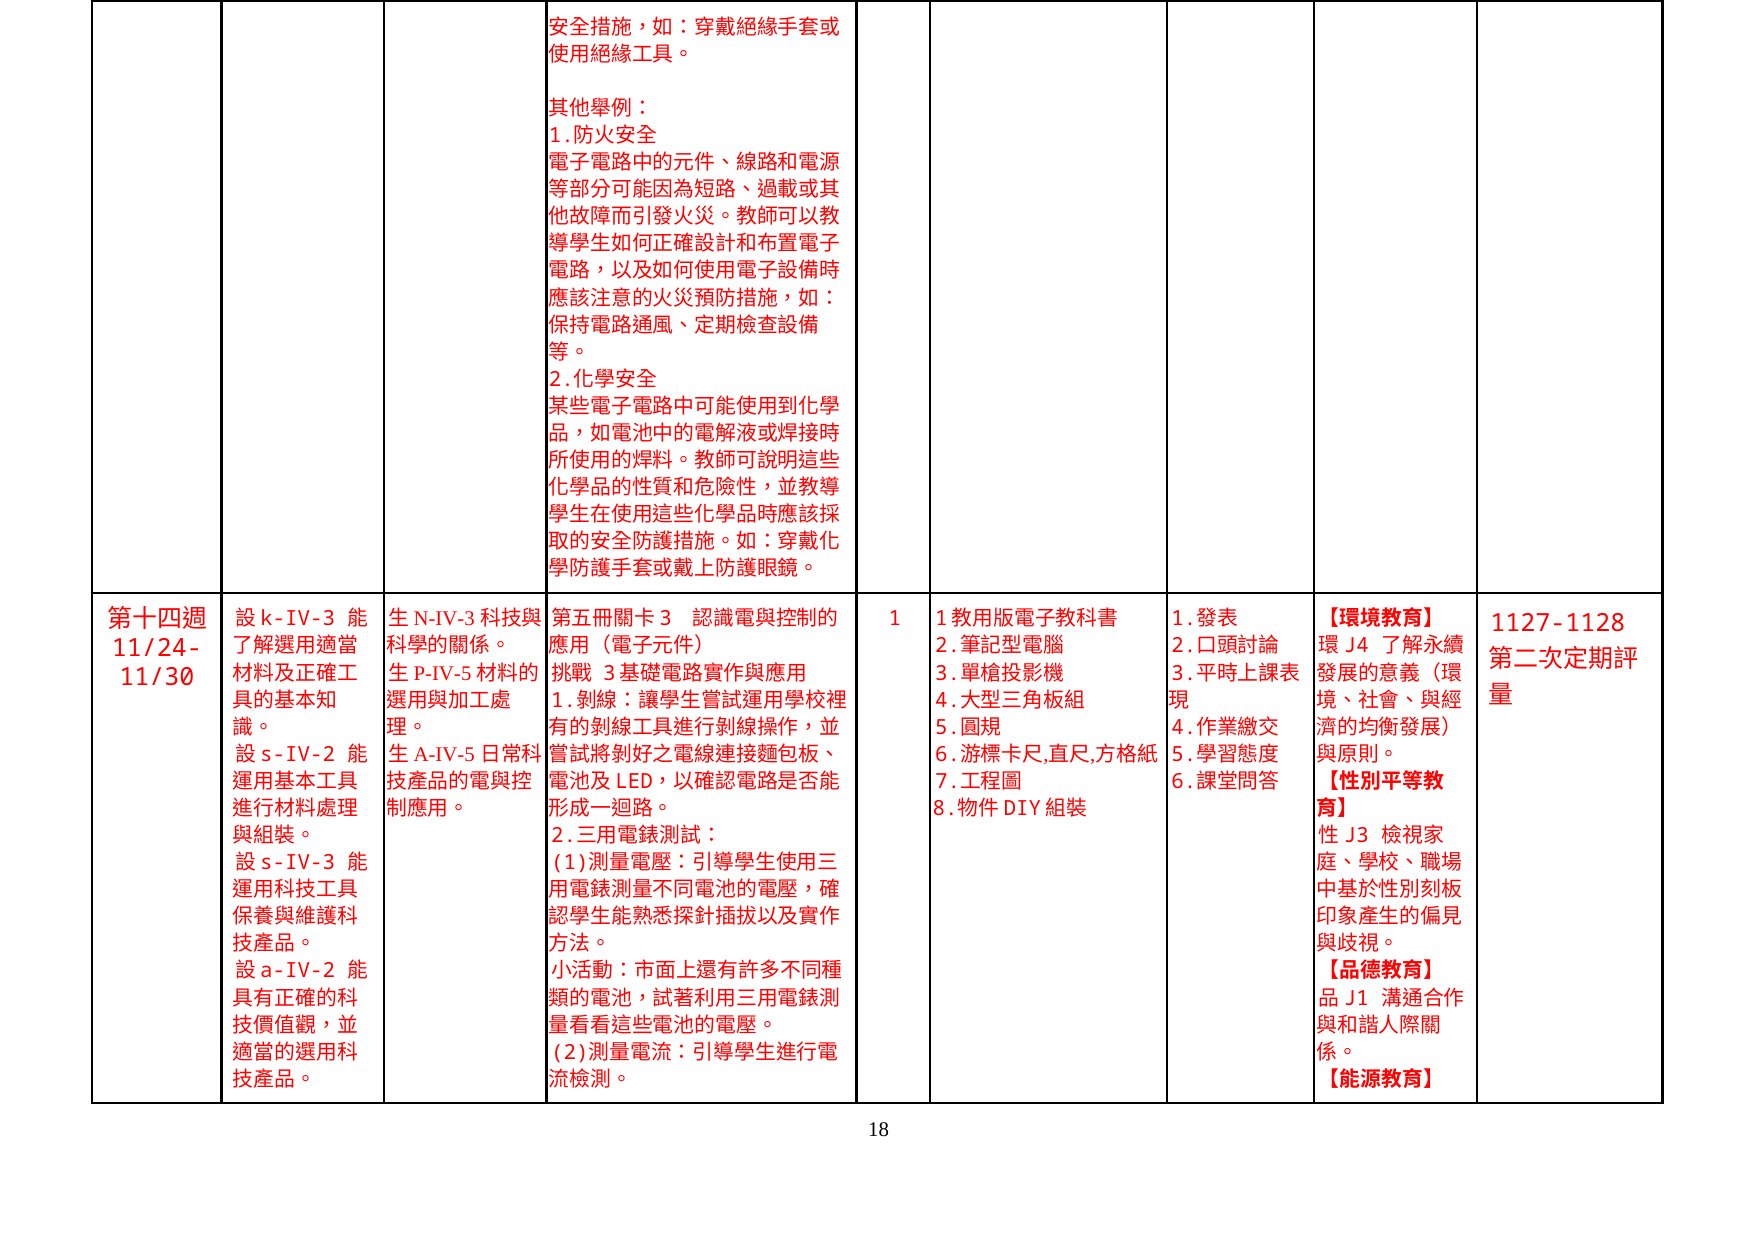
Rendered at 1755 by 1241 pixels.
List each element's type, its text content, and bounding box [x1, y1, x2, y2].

table_cell 第五冊關卡3 認識電與控制的應用（電子元件） 挑戰 3基礎電路實作與應用 1.剝線：讓學生嘗試運用學校裡有的剝線工具進行剝線操作，並嘗試將剝好之電線連接麵包板、電池及LED，以確認電路是否能形成一迴路。 2.三用電錶測試： (1)測量電壓：引導學生使用三用電錶測量不同電池的電壓，確認學生能熟悉探針插拔以及實作方法。 小活動：市面上還有許多不同種類的電池，試著利用三用電錶測量看看這些電池的電壓。 (2)測量電流：引導學生進行電流檢測。 [548, 594, 855, 1102]
table_cell [858, 2, 929, 592]
table_cell 第十四週11/24-11/30 [93, 594, 220, 1102]
table_cell 生N-IV-3 科技與科學的關係。 生P-IV-5 材料的選用與加工處理。 生A-IV-5 日常科技產品的電與控制應用。 [385, 594, 545, 1102]
table_cell [1478, 2, 1661, 592]
table_cell [385, 2, 545, 592]
table_cell 1127-1128第二次定期評量 [1478, 594, 1661, 1102]
table_cell [93, 2, 220, 592]
table_cell 安全措施，如：穿戴絕緣手套或使用絕緣工具。 其他舉例： 1.防火安全 電子電路中的元件、線路和電源等部分可能因為短路、過載或其他故障而引發火災。教師可以教導學生如何正確設計和布置電子電路，以及如何使用電子設備時應該注意的火災預防措施，如：保持電路通風、定期檢查設備等。 2.化學安全 某些電子電路中可能使用到化學品，如電池中的電解液或焊接時所使用的焊料。教師可說明這些化學品的性質和危險性，並教導學生在使用這些化學品時應該採取的安全防護措施。如：穿戴化學防護手套或戴上防護眼鏡。 [548, 2, 855, 592]
table_cell [931, 2, 1166, 592]
table_cell 1 [858, 594, 929, 1102]
table_cell 【環境教育】 環J4 了解永續發展的意義（環境、社會、與經濟的均衡發展）與原則。 【性別平等教育】 性J3 檢視家庭、學校、職場中基於性別刻板印象產生的偏見與歧視。 【品德教育】 品J1 溝通合作與和諧人際關係。 【能源教育】 [1315, 594, 1476, 1102]
table_cell 設k-IV-3 能了解選用適當材料及正確工具的基本知識。 設s-IV-2 能運用基本工具進行材料處理與組裝。 設s-IV-3 能運用科技工具保養與維護科技產品。 設a-IV-2 能具有正確的科技價值觀，並適當的選用科技產品。 [223, 594, 383, 1102]
table_cell [223, 2, 383, 592]
table_cell 1.發表 2.口頭討論 3.平時上課表現 4.作業繳交 5.學習態度 6.課堂問答 [1168, 594, 1313, 1102]
table_cell [1315, 2, 1476, 592]
table_cell 1教用版電子教科書 2.筆記型電腦 3.單槍投影機 4.大型三角板組 5.圓規 6.游標卡尺,直尺,方格紙 7.工程圖 8.物件DIY組裝 [931, 594, 1166, 1102]
table_cell [1168, 2, 1313, 592]
